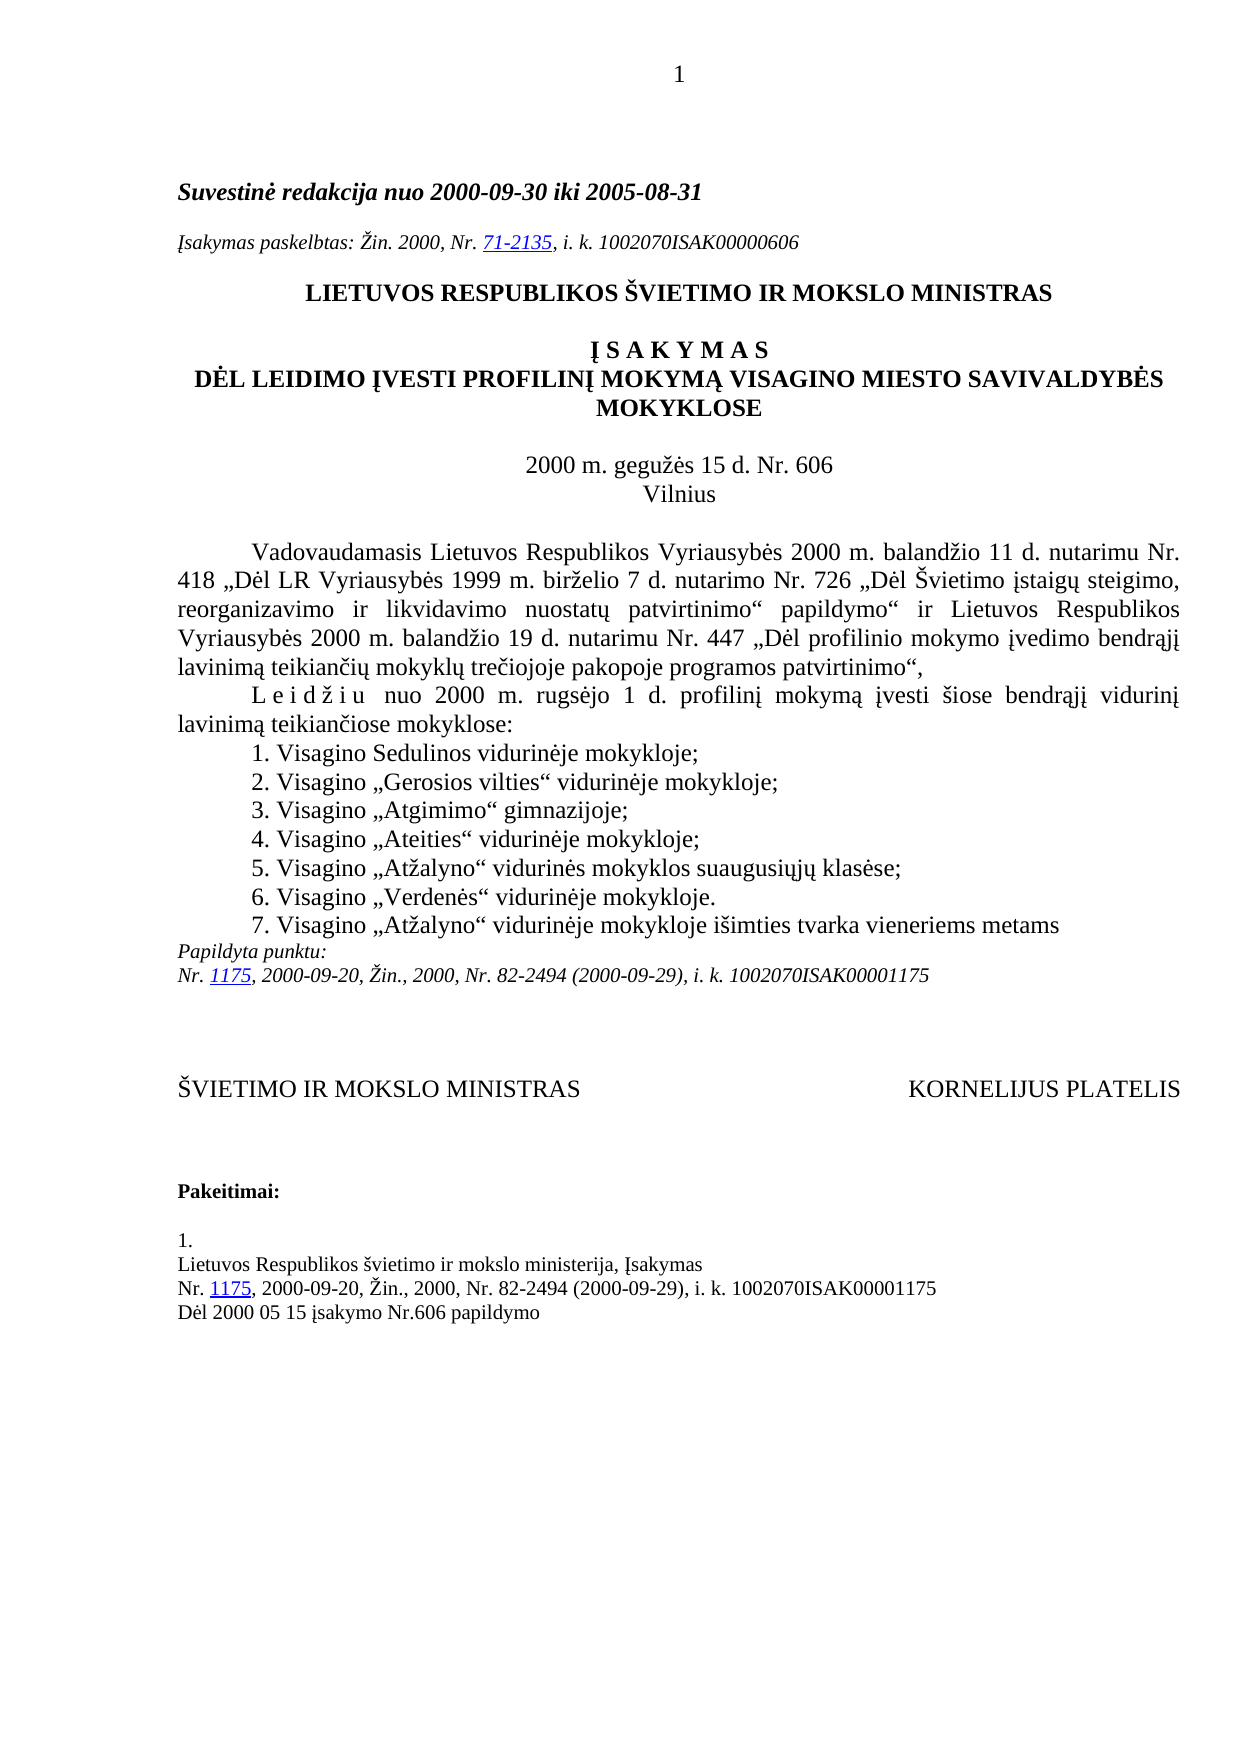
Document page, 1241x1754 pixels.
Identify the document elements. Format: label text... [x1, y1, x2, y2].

text Įsakymas paskelbtas: Žin. 2000, Nr. 71-2135, i. k. 1002070ISAK00000606 [177, 230, 1181, 254]
text 2000 m. gegužės 15 d. Nr. 606 [177, 451, 1181, 479]
text 1. [177, 1227, 1181, 1252]
text 6. Visagino „Verdenės“ vidurinėje mokykloje. [177, 882, 1181, 911]
text 7. Visagino „Atžalyno“ vidurinėje mokykloje išimties tvarka vieneriems metams [177, 911, 1181, 939]
text Nr. 1175, 2000-09-20, Žin., 2000, Nr. 82-2494 (2000-09-29), i. k. 1002070ISAK00001175 [177, 1276, 1181, 1300]
text Leidžiu nuo 2000 m. rugsėjo 1 d. profilinį mokymą įvesti šiose bendrąjį vidurinį lavinimą teikiančiose mokyklose: [177, 681, 1181, 738]
text LIETUVOS RESPUBLIKOS ŠVIETIMO IR MOKSLO MINISTRAS [177, 278, 1181, 307]
text Dėl 2000 05 15 įsakymo Nr.606 papildymo [177, 1300, 1181, 1324]
text Suvestinė redakcija nuo 2000-09-30 iki 2005-08-31 [177, 177, 1181, 206]
text Pakeitimai: [177, 1179, 1181, 1203]
text Lietuvos Respublikos švietimo ir mokslo ministerija, Įsakymas [177, 1252, 1181, 1276]
text švietimo ir mokslo Ministras Kornelijus Platelis [177, 1074, 1181, 1102]
text 3. Visagino „Atgimimo“ gimnazijoje; [177, 796, 1181, 824]
text Į S A K Y M A S [177, 336, 1181, 364]
text Nr. 1175, 2000-09-20, Žin., 2000, Nr. 82-2494 (2000-09-29), i. k. 1002070ISAK00001175 [177, 963, 1181, 987]
text 4. Visagino „Ateities“ vidurinėje mokykloje; [177, 824, 1181, 853]
text Vilnius [177, 479, 1181, 508]
text DĖL LEIDIMO ĮVESTI PROFILINĮ MOKYMĄ VISAGINO MIESTO SAVIVALDYBĖS MOKYKLOSE [177, 364, 1181, 422]
text Vadovaudamasis Lietuvos Respublikos Vyriausybės 2000 m. balandžio 11 d. nutarimu Nr. 418 „Dėl LR Vyriausybės 1999 m. birželio 7 d. nutarimo Nr. 726 „Dėl Švietimo įstaigų steigimo, reorganizavimo ir likvidavimo nuostatų patvirtinimo“ papildymo“ ir Lietuvos Respublikos Vyriausybės 2000 m. balandžio 19 d. nutarimu Nr. 447 „Dėl profilinio mokymo įvedimo bendrąjį lavinimą teikiančių mokyklų trečiojoje pakopoje programos patvirtinimo“, [177, 537, 1181, 681]
text 1. Visagino Sedulinos vidurinėje mokykloje; [177, 738, 1181, 767]
text 2. Visagino „Gerosios vilties“ vidurinėje mokykloje; [177, 767, 1181, 796]
text 5. Visagino „Atžalyno“ vidurinės mokyklos suaugusiųjų klasėse; [177, 853, 1181, 882]
text Papildyta punktu: [177, 939, 1181, 963]
